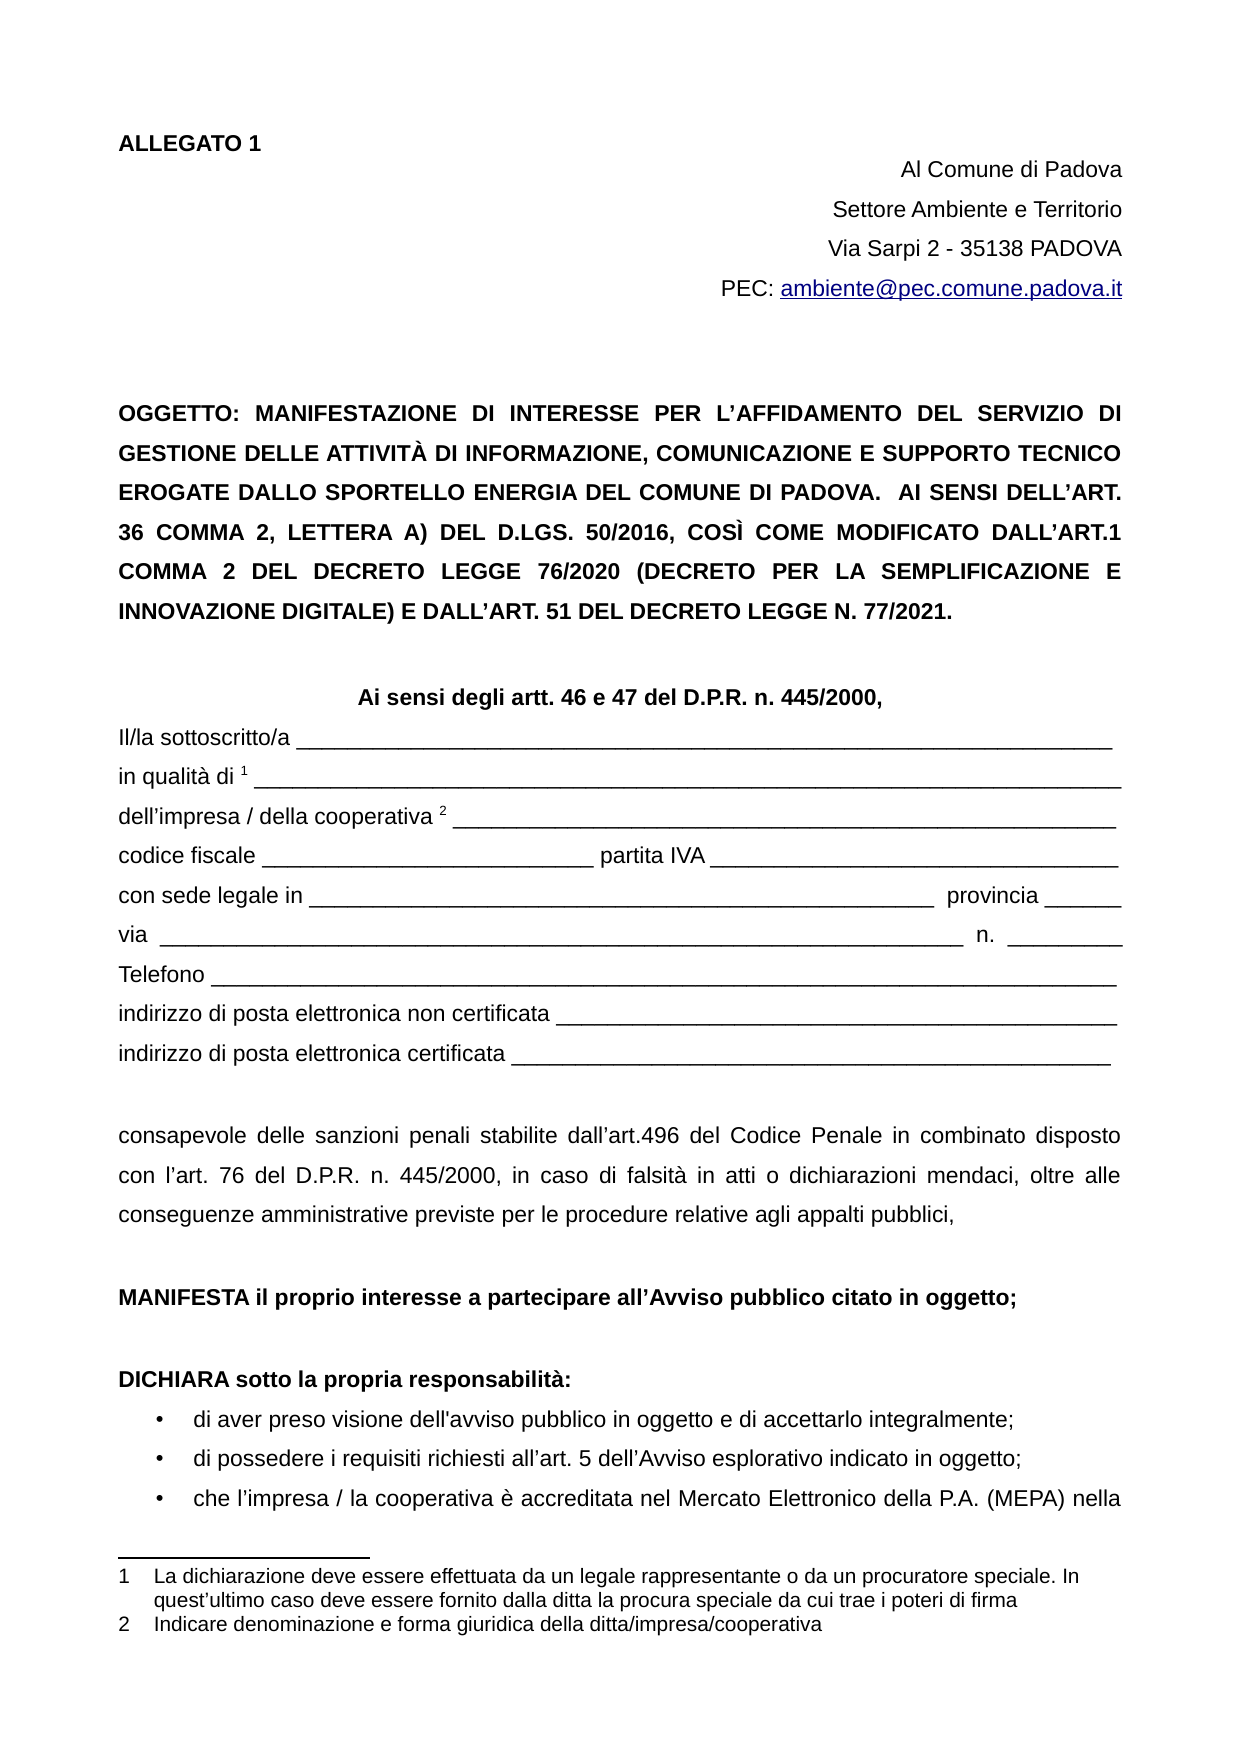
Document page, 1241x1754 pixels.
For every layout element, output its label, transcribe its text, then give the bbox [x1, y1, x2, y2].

text Ai sensi degli artt. 46 e 47 del D.P.R. n. 445/2000, [118, 684, 1122, 711]
text dell’impresa / della cooperativa ____________________________________________________ [118, 803, 1122, 829]
text Settore Ambiente e Territorio [192, 196, 1122, 222]
text Via Sarpi 2 - 35138 PADOVA [428, 235, 1122, 262]
text MANIFESTA il proprio interesse a partecipare all’Avviso pubblico citato in oggetto; [118, 1284, 1122, 1310]
text in qualità di ____________________________________________________________________ [118, 763, 1122, 789]
list di possedere i requisiti richiesti all’art. 5 dell’Avviso esplorativo indicato in oggetto; [156, 1445, 1122, 1472]
text via _______________________________________________________________ n. _________ Telefono _______________________________________________________________________ [118, 921, 1122, 987]
text Indicare denominazione e forma giuridica della ditta/impresa/cooperativa [118, 1612, 1122, 1636]
list che l’impresa / la cooperativa è accreditata nel Mercato Elettronico della P.A. (MEPA) nella [156, 1485, 1122, 1511]
text indirizzo di posta elettronica non certificata ____________________________________________ [118, 1000, 1122, 1026]
list di aver preso visione dell'avviso pubblico in oggetto e di accettarlo integralmente; [156, 1406, 1122, 1432]
text PEC: ambiente@pec.comune.padova.it [428, 275, 1122, 301]
text con sede legale in _________________________________________________ provincia ______ [118, 882, 1122, 908]
text indirizzo di posta elettronica certificata _______________________________________________ [118, 1039, 1122, 1066]
text consapevole delle sanzioni penali stabilite dall’art.496 del Codice Penale in combinato disposto con l’art. 76 del D.P.R. n. 445/2000, in caso di falsità in atti o dichiarazioni mendaci, oltre alle conseguenze amministrative previste per le procedure relative agli appalti pubblici, [118, 1122, 1122, 1227]
text Al Comune di Padova [428, 156, 1122, 183]
text Oggetto: MANIFESTAZIONE DI INTERESSE PER L’AFFIDAMENTO DEL SERVIZIO DI GESTIONE DELLE ATTIVITÀ DI INFORMAZIONE, COMUNICAZIONE E SUPPORTO TECNICO EROGATE DALLO SPORTELLO ENERGIA DEL COMUNE DI PADOVA. ai sensi dell’art. 36 comma 2, lettera a) del D.lgs. 50/2016, così come modificato dall’art.1 comma 2 del decreto legge 76/2020 (Decreto per la semplificazione e innovazione digitale) e dall’art. 51 del decreto legge n. 77/2021. [118, 400, 1122, 624]
text ALLEGATO 1 [118, 130, 1122, 156]
text codice fiscale __________________________ partita IVA ________________________________ [118, 842, 1122, 868]
text La dichiarazione deve essere effettuata da un legale rappresentante o da un procuratore speciale. In quest’ultimo caso deve essere fornito dalla ditta la procura speciale da cui trae i poteri di firma [118, 1564, 1122, 1612]
text Il/la sottoscritto/a ________________________________________________________________ [118, 724, 1122, 750]
text DICHIARA sotto la propria responsabilità: [118, 1366, 1122, 1393]
